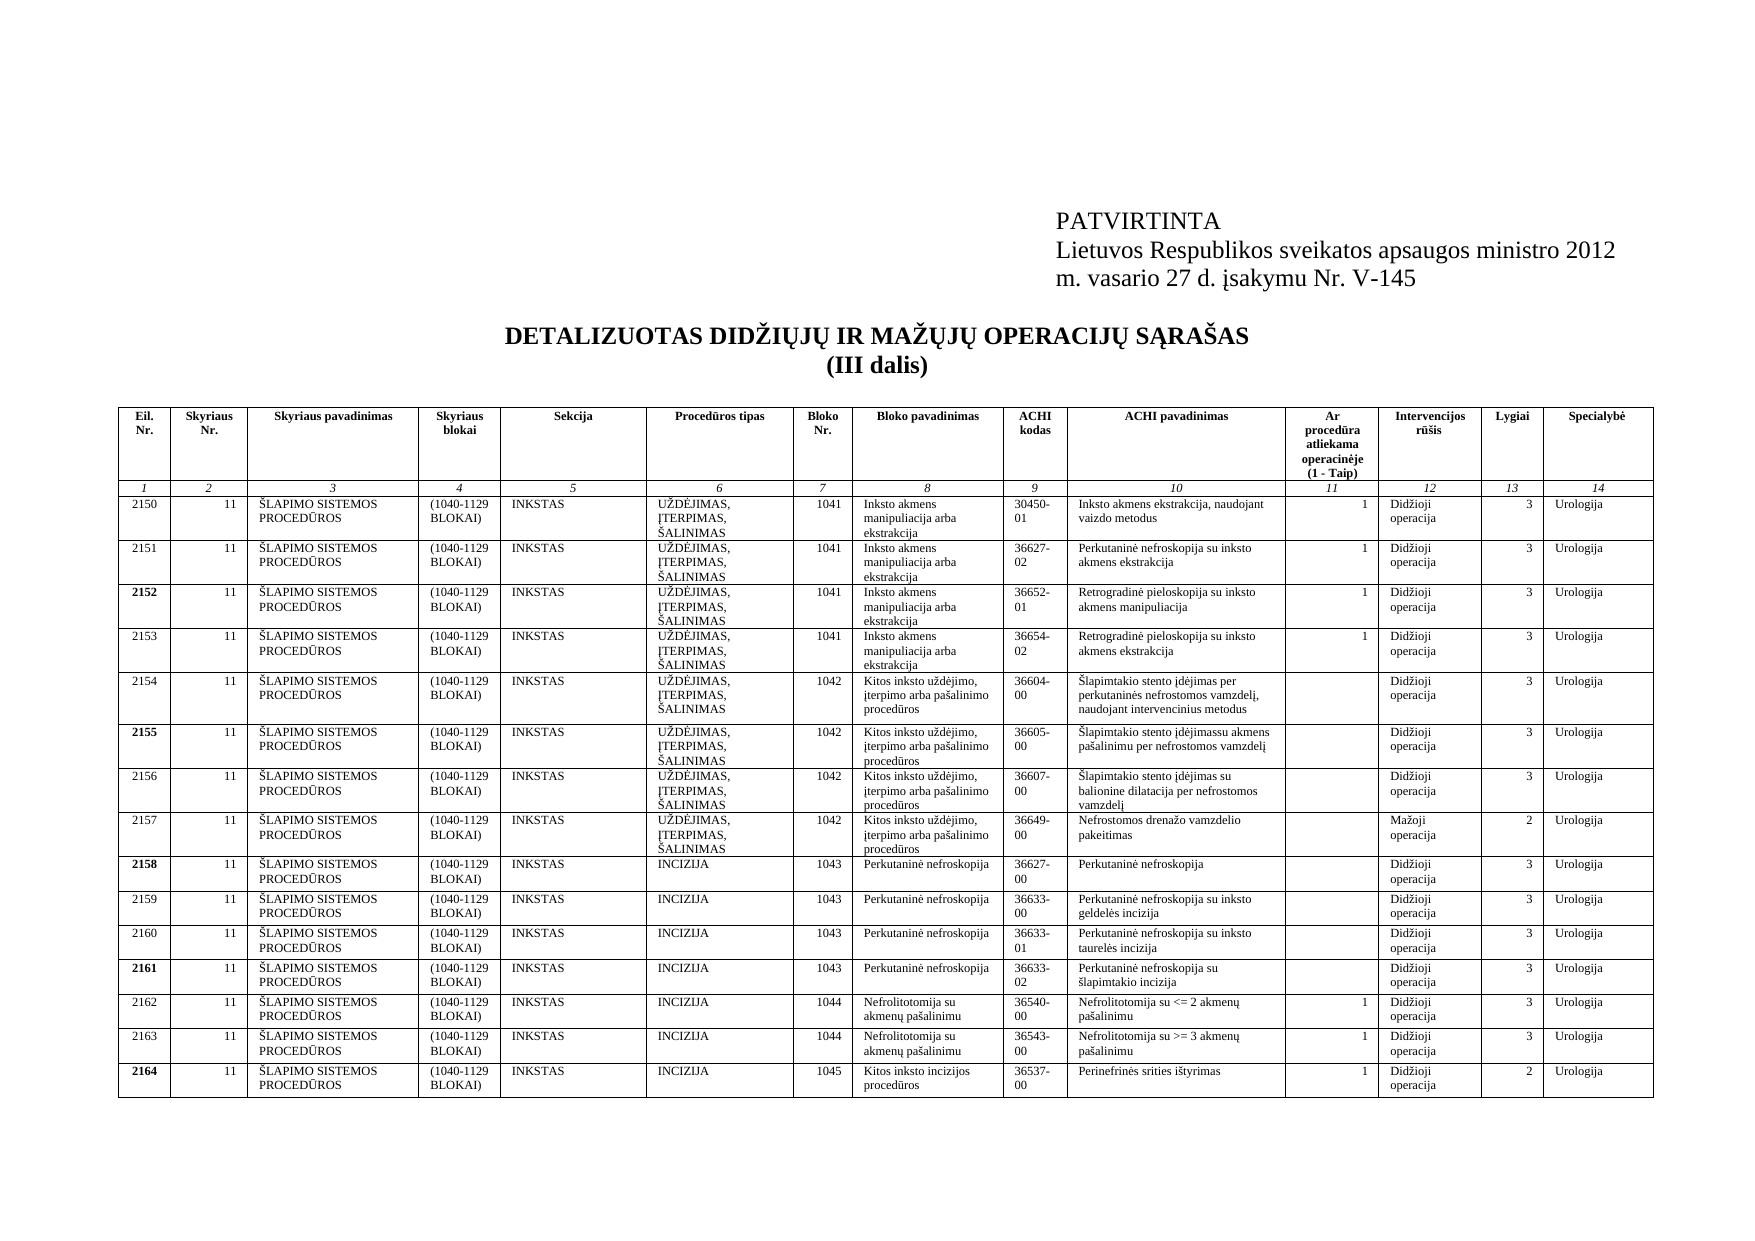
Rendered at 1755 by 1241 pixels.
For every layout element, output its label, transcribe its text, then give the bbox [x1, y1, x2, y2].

table_header Bloko pavadinimas [853, 408, 1003, 480]
table_cell Šlapimtakio stento įdėjimas su balionine dilatacija per nefrostomos vamzdelį [1068, 769, 1285, 812]
table_cell (1040-1129 BLOKAI) [419, 673, 500, 724]
table_cell (1040-1129 BLOKAI) [419, 541, 500, 584]
table_cell 36633-01 [1004, 926, 1067, 959]
table_cell 1043 [794, 960, 852, 994]
table_cell 10 [1068, 481, 1285, 496]
table_cell 30450-01 [1004, 497, 1067, 540]
table_cell ŠLAPIMO SISTEMOS PROCEDŪROS [248, 497, 418, 540]
table_cell 1 [1286, 1064, 1378, 1097]
table_cell 8 [853, 481, 1003, 496]
table_cell 3 [1482, 960, 1543, 994]
table_cell Urologija [1544, 497, 1653, 540]
table_cell Didžioji operacija [1379, 892, 1481, 925]
table_cell 1044 [794, 995, 852, 1028]
table_cell 3 [248, 481, 418, 496]
table_cell INCIZIJA [647, 892, 793, 925]
table_cell (1040-1129 BLOKAI) [419, 1029, 500, 1062]
table_cell UŽDĖJIMAS, ĮTERPIMAS, ŠALINIMAS [647, 725, 793, 768]
table_cell INKSTAS [501, 857, 646, 891]
table_cell Didžioji operacija [1379, 725, 1481, 768]
table_cell 2158 [119, 857, 170, 891]
table_cell 12 [1379, 481, 1481, 496]
table_cell 11 [171, 857, 247, 891]
table_cell 1043 [794, 892, 852, 925]
table_cell [1286, 673, 1378, 724]
table_cell INKSTAS [501, 1064, 646, 1097]
table_cell 5 [501, 481, 646, 496]
table_cell INKSTAS [501, 497, 646, 540]
table_cell Retrogradinė pieloskopija su inksto akmens manipuliacija [1068, 585, 1285, 628]
table_cell Inksto akmens ekstrakcija, naudojant vaizdo metodus [1068, 497, 1285, 540]
table_cell Didžioji operacija [1379, 1064, 1481, 1097]
table_cell ŠLAPIMO SISTEMOS PROCEDŪROS [248, 995, 418, 1028]
table_cell UŽDĖJIMAS, ĮTERPIMAS, ŠALINIMAS [647, 673, 793, 724]
table_cell Kitos inksto uždėjimo, įterpimo arba pašalinimo procedūros [853, 813, 1003, 856]
table_cell Kitos inksto incizijos procedūros [853, 1064, 1003, 1097]
table_cell (1040-1129 BLOKAI) [419, 629, 500, 672]
table_cell Urologija [1544, 629, 1653, 672]
table_cell ŠLAPIMO SISTEMOS PROCEDŪROS [248, 892, 418, 925]
table_cell Didžioji operacija [1379, 541, 1481, 584]
table_cell Perkutaninė nefroskopija [853, 892, 1003, 925]
table_cell Urologija [1544, 857, 1653, 891]
table_cell Urologija [1544, 541, 1653, 584]
table_cell (1040-1129 BLOKAI) [419, 1064, 500, 1097]
table_cell Urologija [1544, 673, 1653, 724]
table_cell 1 [1286, 995, 1378, 1028]
table_cell 1 [1286, 629, 1378, 672]
table_cell 36604-00 [1004, 673, 1067, 724]
table_cell INKSTAS [501, 892, 646, 925]
table_cell Nefrolitotomija su akmenų pašalinimu [853, 995, 1003, 1028]
table_cell 2154 [119, 673, 170, 724]
table_cell 1 [1286, 1029, 1378, 1062]
table_cell 1043 [794, 857, 852, 891]
table_cell 11 [171, 1029, 247, 1062]
table_cell 36537-00 [1004, 1064, 1067, 1097]
table_cell ŠLAPIMO SISTEMOS PROCEDŪROS [248, 673, 418, 724]
table_cell INCIZIJA [647, 926, 793, 959]
text Lietuvos Respublikos sveikatos apsaugos ministro 2012 m. vasario 27 d. įsakymu Nr. V-145 [1056, 235, 1636, 292]
table_cell ŠLAPIMO SISTEMOS PROCEDŪROS [248, 1029, 418, 1062]
table_cell (1040-1129 BLOKAI) [419, 497, 500, 540]
table_cell Didžioji operacija [1379, 1029, 1481, 1062]
table_cell Didžioji operacija [1379, 857, 1481, 891]
table_cell INKSTAS [501, 960, 646, 994]
table_cell Kitos inksto uždėjimo, įterpimo arba pašalinimo procedūros [853, 769, 1003, 812]
table_cell 36654-02 [1004, 629, 1067, 672]
text DETALIZUOTAS DIDŽIŲJŲ IR MAŽŲJŲ OPERACIJŲ SĄRAŠAS [118, 321, 1636, 350]
table_cell (1040-1129 BLOKAI) [419, 995, 500, 1028]
table_cell INCIZIJA [647, 995, 793, 1028]
table_cell ŠLAPIMO SISTEMOS PROCEDŪROS [248, 541, 418, 584]
table_cell Mažoji operacija [1379, 813, 1481, 856]
table_cell 36607-00 [1004, 769, 1067, 812]
table_cell 1042 [794, 769, 852, 812]
table_cell INKSTAS [501, 769, 646, 812]
table_cell 1041 [794, 629, 852, 672]
table_cell 1042 [794, 813, 852, 856]
table_cell INCIZIJA [647, 1029, 793, 1062]
table_header Sekcija [501, 408, 646, 480]
table_cell Urologija [1544, 1064, 1653, 1097]
table_cell Urologija [1544, 813, 1653, 856]
table_cell 1044 [794, 1029, 852, 1062]
table_cell 2150 [119, 497, 170, 540]
table_cell Didžioji operacija [1379, 769, 1481, 812]
table_cell 1041 [794, 541, 852, 584]
table_cell 2157 [119, 813, 170, 856]
table_cell (1040-1129 BLOKAI) [419, 857, 500, 891]
table_cell ŠLAPIMO SISTEMOS PROCEDŪROS [248, 725, 418, 768]
table_cell 11 [171, 813, 247, 856]
table_cell 11 [171, 769, 247, 812]
table_cell Perkutaninė nefroskopija su inksto taurelės incizija [1068, 926, 1285, 959]
table_cell ŠLAPIMO SISTEMOS PROCEDŪROS [248, 813, 418, 856]
table_cell 1042 [794, 673, 852, 724]
table_cell 2 [1482, 813, 1543, 856]
table_cell 1043 [794, 926, 852, 959]
table_cell INKSTAS [501, 585, 646, 628]
table_cell (1040-1129 BLOKAI) [419, 960, 500, 994]
table_header Skyriaus Nr. [171, 408, 247, 480]
table_cell Šlapimtakio stento įdėjimassu akmens pašalinimu per nefrostomos vamzdelį [1068, 725, 1285, 768]
table_cell INCIZIJA [647, 1064, 793, 1097]
table_cell 2156 [119, 769, 170, 812]
table_cell 11 [171, 673, 247, 724]
table_cell ŠLAPIMO SISTEMOS PROCEDŪROS [248, 926, 418, 959]
table_cell 11 [1286, 481, 1378, 496]
table_cell Didžioji operacija [1379, 995, 1481, 1028]
table_cell UŽDĖJIMAS, ĮTERPIMAS, ŠALINIMAS [647, 769, 793, 812]
table_cell Nefrostomos drenažo vamzdelio pakeitimas [1068, 813, 1285, 856]
table_cell Inksto akmens manipuliacija arba ekstrakcija [853, 497, 1003, 540]
table_cell Didžioji operacija [1379, 926, 1481, 959]
table_header ACHI kodas [1004, 408, 1067, 480]
table_cell Urologija [1544, 1029, 1653, 1062]
table_cell Perinefrinės srities ištyrimas [1068, 1064, 1285, 1097]
table_cell 2164 [119, 1064, 170, 1097]
table_cell Didžioji operacija [1379, 629, 1481, 672]
table_cell 1041 [794, 585, 852, 628]
table_cell ŠLAPIMO SISTEMOS PROCEDŪROS [248, 960, 418, 994]
table_cell (1040-1129 BLOKAI) [419, 813, 500, 856]
table_cell UŽDĖJIMAS, ĮTERPIMAS, ŠALINIMAS [647, 497, 793, 540]
table_cell [1286, 892, 1378, 925]
table_cell UŽDĖJIMAS, ĮTERPIMAS, ŠALINIMAS [647, 585, 793, 628]
table_cell 2152 [119, 585, 170, 628]
table_cell Urologija [1544, 892, 1653, 925]
table_cell ŠLAPIMO SISTEMOS PROCEDŪROS [248, 585, 418, 628]
table_cell Inksto akmens manipuliacija arba ekstrakcija [853, 541, 1003, 584]
table_cell 36627-00 [1004, 857, 1067, 891]
table_cell 7 [794, 481, 852, 496]
table_cell [1286, 926, 1378, 959]
text (III dalis) [118, 350, 1636, 378]
table_cell 11 [171, 629, 247, 672]
table_cell 36627-02 [1004, 541, 1067, 584]
table_header Eil. Nr. [119, 408, 170, 480]
table_header Bloko Nr. [794, 408, 852, 480]
table_cell [1286, 725, 1378, 768]
table_cell Didžioji operacija [1379, 673, 1481, 724]
table_cell 3 [1482, 497, 1543, 540]
table_cell 11 [171, 497, 247, 540]
table_cell 3 [1482, 541, 1543, 584]
table_cell [1286, 857, 1378, 891]
table_cell 3 [1482, 1029, 1543, 1062]
table_cell (1040-1129 BLOKAI) [419, 892, 500, 925]
table_cell Inksto akmens manipuliacija arba ekstrakcija [853, 585, 1003, 628]
table_cell Kitos inksto uždėjimo, įterpimo arba pašalinimo procedūros [853, 725, 1003, 768]
table_cell 2161 [119, 960, 170, 994]
table_cell 1 [1286, 585, 1378, 628]
table_cell [1286, 769, 1378, 812]
table_cell Retrogradinė pieloskopija su inksto akmens ekstrakcija [1068, 629, 1285, 672]
table_cell 2159 [119, 892, 170, 925]
table_cell 3 [1482, 857, 1543, 891]
table_cell Kitos inksto uždėjimo, įterpimo arba pašalinimo procedūros [853, 673, 1003, 724]
table_cell 1045 [794, 1064, 852, 1097]
table_cell Didžioji operacija [1379, 960, 1481, 994]
table_cell 9 [1004, 481, 1067, 496]
table_cell UŽDĖJIMAS, ĮTERPIMAS, ŠALINIMAS [647, 813, 793, 856]
table_cell 2 [171, 481, 247, 496]
table_header Intervencijos rūšis [1379, 408, 1481, 480]
table_cell Nefrolitotomija su >= 3 akmenų pašalinimu [1068, 1029, 1285, 1062]
table_cell 2160 [119, 926, 170, 959]
table_cell ŠLAPIMO SISTEMOS PROCEDŪROS [248, 1064, 418, 1097]
table_cell 36543-00 [1004, 1029, 1067, 1062]
table_cell INKSTAS [501, 541, 646, 584]
table_cell Urologija [1544, 585, 1653, 628]
table_cell 11 [171, 585, 247, 628]
table_cell 11 [171, 926, 247, 959]
table_cell 11 [171, 995, 247, 1028]
table_cell 36633-02 [1004, 960, 1067, 994]
table_cell 11 [171, 725, 247, 768]
table_cell 14 [1544, 481, 1653, 496]
table_cell Perkutaninė nefroskopija su šlapimtakio incizija [1068, 960, 1285, 994]
table_cell Perkutaninė nefroskopija [853, 857, 1003, 891]
table_cell 11 [171, 541, 247, 584]
table_cell INCIZIJA [647, 857, 793, 891]
table_cell [1286, 813, 1378, 856]
table_cell 36649-00 [1004, 813, 1067, 856]
table_cell Inksto akmens manipuliacija arba ekstrakcija [853, 629, 1003, 672]
table_cell Perkutaninė nefroskopija [1068, 857, 1285, 891]
table_cell 1 [119, 481, 170, 496]
table_cell 36605-00 [1004, 725, 1067, 768]
table_cell (1040-1129 BLOKAI) [419, 769, 500, 812]
table_cell 36540-00 [1004, 995, 1067, 1028]
table_cell 4 [419, 481, 500, 496]
table_cell 13 [1482, 481, 1543, 496]
table_cell 2163 [119, 1029, 170, 1062]
table_cell INKSTAS [501, 926, 646, 959]
table_cell 2151 [119, 541, 170, 584]
table_cell 11 [171, 960, 247, 994]
table_cell 11 [171, 892, 247, 925]
table_cell 3 [1482, 629, 1543, 672]
table_cell Šlapimtakio stento įdėjimas per perkutaninės nefrostomos vamzdelį, naudojant intervencinius metodus [1068, 673, 1285, 724]
table_cell 1042 [794, 725, 852, 768]
table_cell 3 [1482, 673, 1543, 724]
table_cell 3 [1482, 926, 1543, 959]
text PATVIRTINTA [1056, 206, 1636, 235]
table_cell INKSTAS [501, 725, 646, 768]
table_cell Urologija [1544, 960, 1653, 994]
table_cell 6 [647, 481, 793, 496]
table_cell 2 [1482, 1064, 1543, 1097]
table_cell Urologija [1544, 769, 1653, 812]
table_cell 11 [171, 1064, 247, 1097]
table_cell INKSTAS [501, 673, 646, 724]
table_cell ŠLAPIMO SISTEMOS PROCEDŪROS [248, 857, 418, 891]
table_cell 3 [1482, 892, 1543, 925]
table_cell (1040-1129 BLOKAI) [419, 926, 500, 959]
table_cell Perkutaninė nefroskopija [853, 926, 1003, 959]
table_cell Perkutaninė nefroskopija su inksto geldelės incizija [1068, 892, 1285, 925]
table_header Skyriaus pavadinimas [248, 408, 418, 480]
table_cell 36652-01 [1004, 585, 1067, 628]
table_cell 2153 [119, 629, 170, 672]
table_cell 3 [1482, 725, 1543, 768]
table_header Procedūros tipas [647, 408, 793, 480]
table_cell 1 [1286, 541, 1378, 584]
table_cell 1 [1286, 497, 1378, 540]
table_cell 3 [1482, 995, 1543, 1028]
table_cell (1040-1129 BLOKAI) [419, 725, 500, 768]
table_cell Perkutaninė nefroskopija su inksto akmens ekstrakcija [1068, 541, 1285, 584]
table_cell INKSTAS [501, 995, 646, 1028]
table_cell UŽDĖJIMAS, ĮTERPIMAS, ŠALINIMAS [647, 629, 793, 672]
table_cell Perkutaninė nefroskopija [853, 960, 1003, 994]
table_cell Nefrolitotomija su akmenų pašalinimu [853, 1029, 1003, 1062]
table_cell ŠLAPIMO SISTEMOS PROCEDŪROS [248, 629, 418, 672]
table_cell INKSTAS [501, 1029, 646, 1062]
table_cell Urologija [1544, 725, 1653, 768]
table_cell [1286, 960, 1378, 994]
table_cell INCIZIJA [647, 960, 793, 994]
table_header ACHI pavadinimas [1068, 408, 1285, 480]
table_cell Didžioji operacija [1379, 585, 1481, 628]
table_cell Urologija [1544, 926, 1653, 959]
table_cell 3 [1482, 585, 1543, 628]
table_header Ar procedūra atliekama operacinėje (1 - Taip) [1286, 408, 1378, 480]
table_cell UŽDĖJIMAS, ĮTERPIMAS, ŠALINIMAS [647, 541, 793, 584]
table_cell Didžioji operacija [1379, 497, 1481, 540]
table_cell (1040-1129 BLOKAI) [419, 585, 500, 628]
table_cell Urologija [1544, 995, 1653, 1028]
table_cell 3 [1482, 769, 1543, 812]
table_header Lygiai [1482, 408, 1543, 480]
table_cell Nefrolitotomija su <= 2 akmenų pašalinimu [1068, 995, 1285, 1028]
table_header Specialybė [1544, 408, 1653, 480]
table_cell 1041 [794, 497, 852, 540]
table_cell 36633-00 [1004, 892, 1067, 925]
table_cell ŠLAPIMO SISTEMOS PROCEDŪROS [248, 769, 418, 812]
table_cell 2155 [119, 725, 170, 768]
table_cell 2162 [119, 995, 170, 1028]
table_cell INKSTAS [501, 813, 646, 856]
table_header Skyriaus blokai [419, 408, 500, 480]
table_cell INKSTAS [501, 629, 646, 672]
